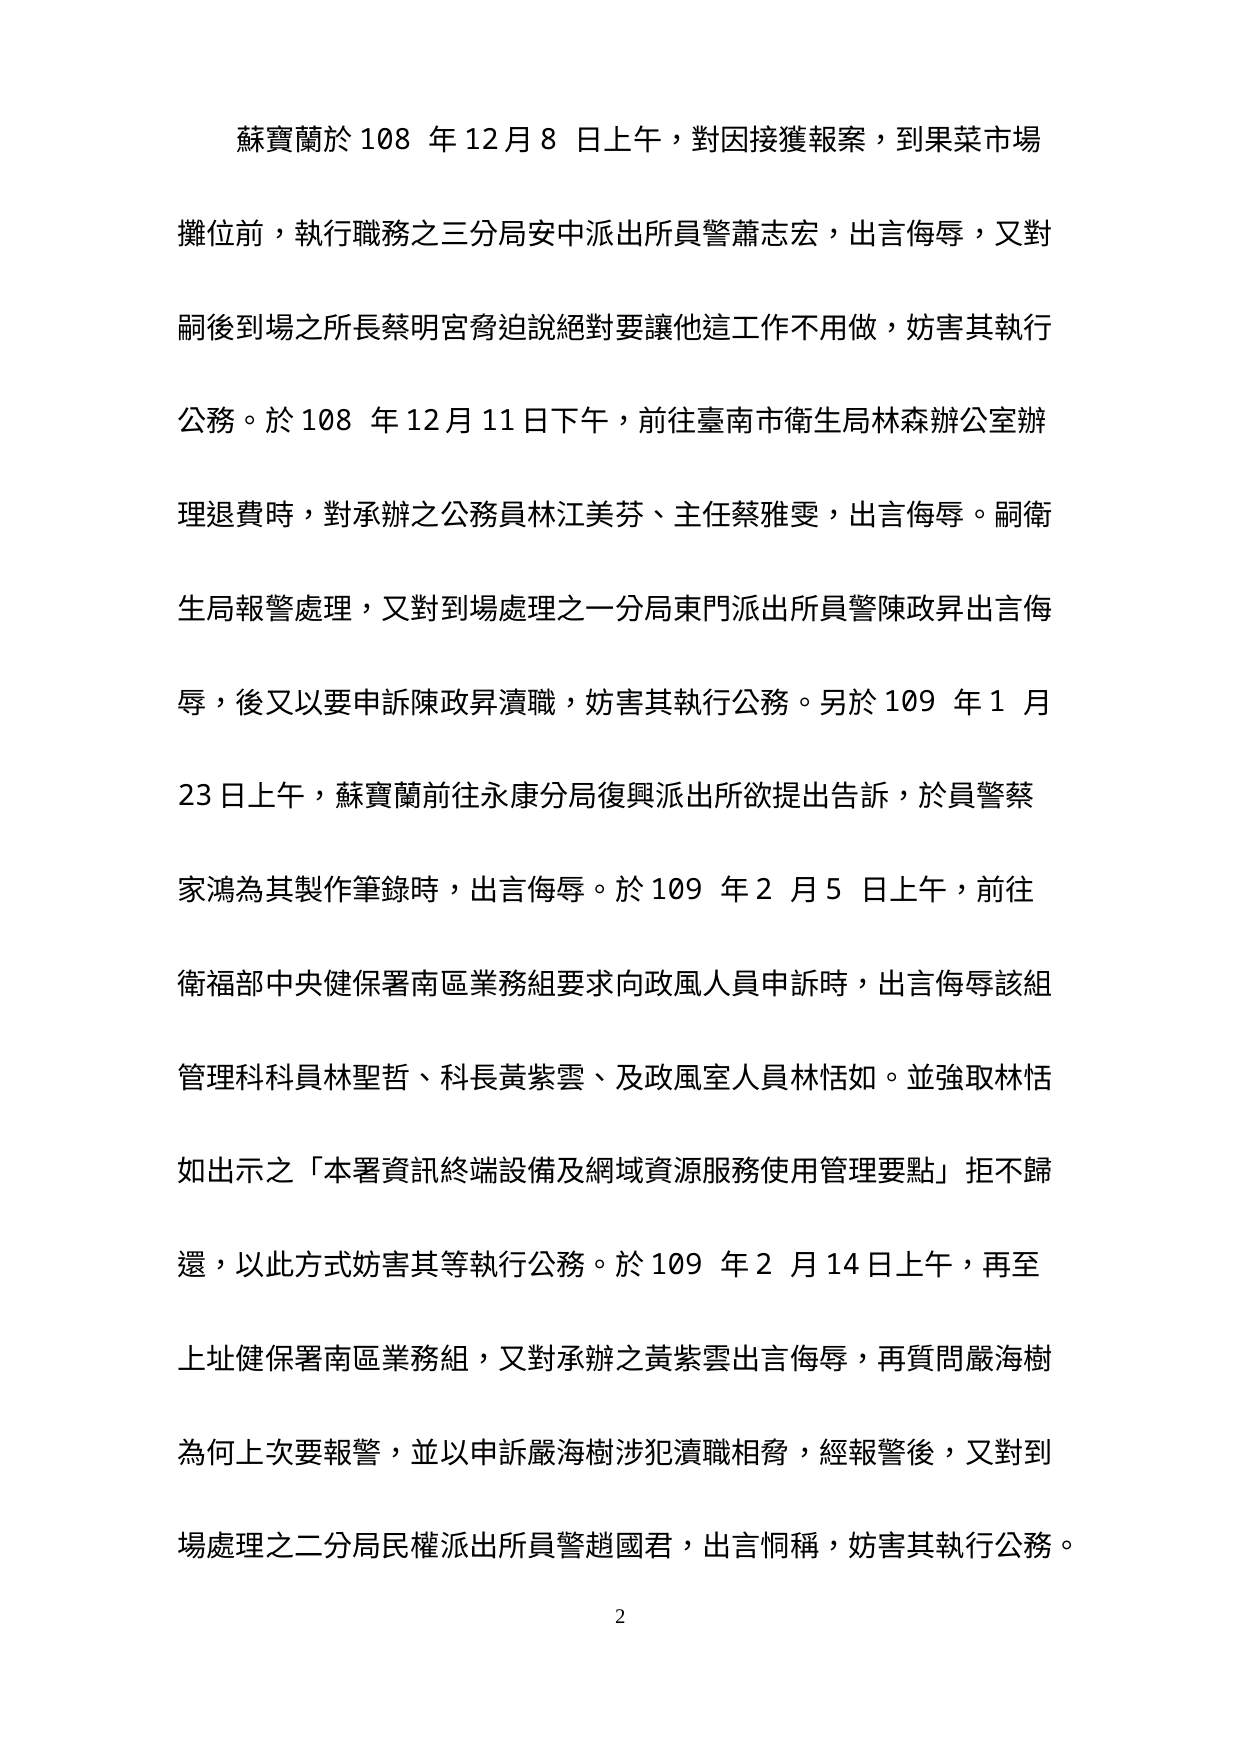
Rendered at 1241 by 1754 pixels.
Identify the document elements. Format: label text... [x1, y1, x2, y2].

text 蘇寶蘭於108 年12月8 日上午，對因接獲報案，到果菜市場攤位前，執行職務之三分局安中派出所員警蕭志宏，出言侮辱，又對嗣後到場之所長蔡明宮脅迫說絕對要讓他這工作不用做，妨害其執行公務。於108 年12月11日下午，前往臺南市衛生局林森辦公室辦理退費時，對承辦之公務員林江美芬、主任蔡雅雯，出言侮辱。嗣衛生局報警處理，又對到場處理之一分局東門派出所員警陳政昇出言侮辱，後又以要申訴陳政昇瀆職，妨害其執行公務。另於109 年1 月23日上午，蘇寶蘭前往永康分局復興派出所欲提出告訴，於員警蔡家鴻為其製作筆錄時，出言侮辱。於109 年2 月5 日上午，前往衛福部中央健保署南區業務組要求向政風人員申訴時，出言侮辱該組管理科科員林聖哲、科長黃紫雲、及政風室人員林恬如。並強取林恬如出示之「本署資訊終端設備及網域資源服務使用管理要點」拒不歸還，以此方式妨害其等執行公務。於109 年2 月14日上午，再至上址健保署南區業務組，又對承辦之黃紫雲出言侮辱，再質問嚴海樹為何上次要報警，並以申訴嚴海樹涉犯瀆職相脅，經報警後，又對到場處理之二分局民權派出所員警趙國君，出言恫稱，妨害其執行公務。於109 年4月25日凌晨，前往四分局華平派出所欲提出告訴，在派出所內，對值班員警林振業出言侮辱，後並以要向內政部警政署刑事警察局檢舉瀆職相脅，而妨害其執行公務，經警以現行犯逮捕。於等待提審之同日下午，林振業交付文件予蘇寶蘭時，蘇寶蘭又對其出言侮辱。 [177, 96, 1063, 1565]
